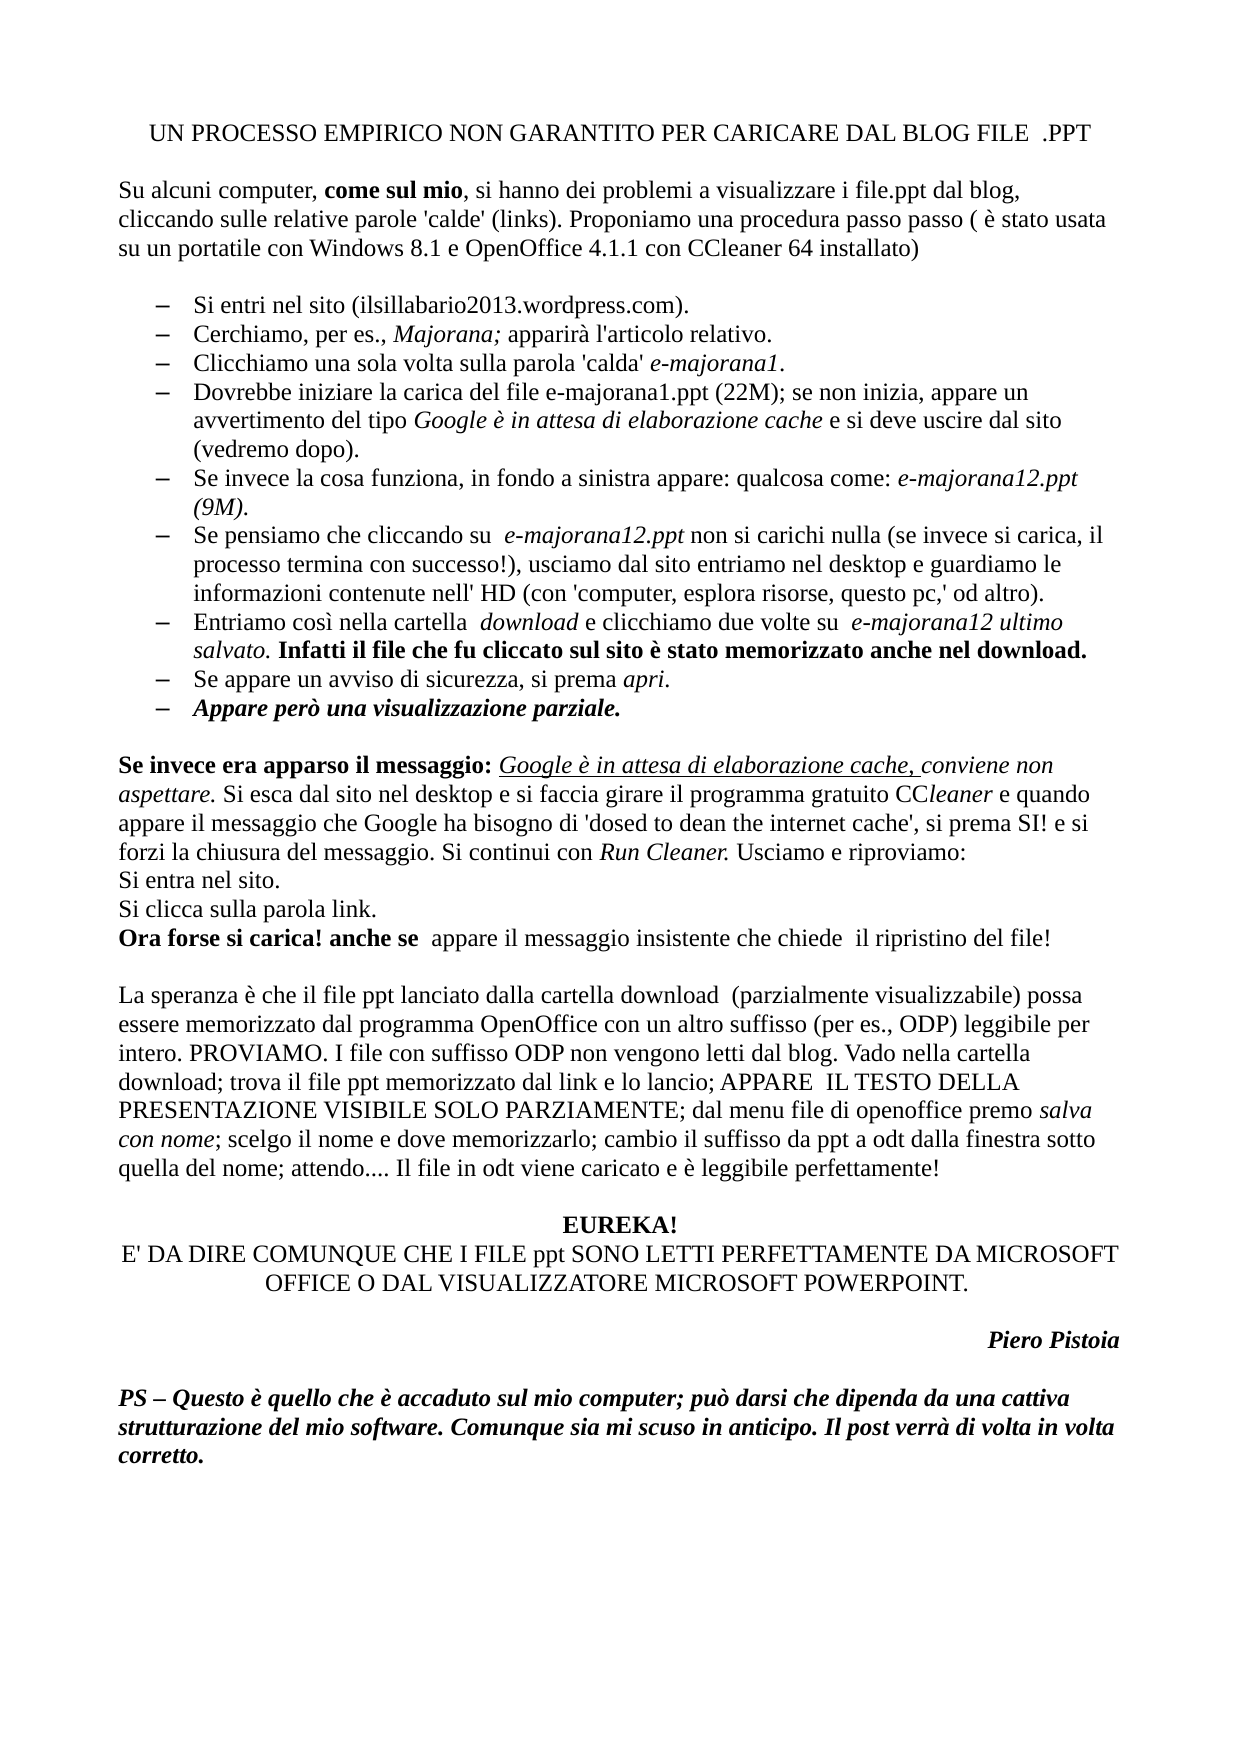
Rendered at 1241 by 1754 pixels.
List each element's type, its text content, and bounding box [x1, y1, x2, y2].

text Si entra nel sito. [118, 866, 1122, 894]
text Piero Pistoia [118, 1326, 1122, 1354]
list Se invece la cosa funziona, in fondo a sinistra appare: qualcosa come: e-majorana12.ppt (9M). [156, 463, 1122, 521]
list Se appare un avviso di sicurezza, si prema apri. [156, 664, 1122, 693]
text Ora forse si carica! anche se appare il messaggio insistente che chiede il ripristino del file! [118, 923, 1122, 952]
text EUREKA! [118, 1211, 1122, 1239]
text PS – Questo è quello che è accaduto sul mio computer; può darsi che dipenda da una cattiva strutturazione del mio software. Comunque sia mi scuso in anticipo. Il post verrà di volta in volta corretto. [118, 1383, 1122, 1469]
text E' DA DIRE COMUNQUE CHE I FILE ppt SONO LETTI PERFETTAMENTE DA MICROSOFT OFFICE O DAL VISUALIZZATORE MICROSOFT POWERPOINT. [118, 1239, 1122, 1297]
list Se pensiamo che cliccando su e-majorana12.ppt non si carichi nulla (se invece si carica, il processo termina con successo!), usciamo dal sito entriamo nel desktop e guardiamo le informazioni contenute nell' HD (con 'computer, esplora risorse, questo pc,' od altro). [156, 521, 1122, 607]
list Appare però una visualizzazione parziale. [156, 693, 1122, 722]
text Si clicca sulla parola link. [118, 894, 1122, 923]
list Clicchiamo una sola volta sulla parola 'calda' e-majorana1. [156, 348, 1122, 377]
list Entriamo così nella cartella download e clicchiamo due volte su e-majorana12 ultimo salvato. Infatti il file che fu cliccato sul sito è stato memorizzato anche nel download. [156, 607, 1122, 664]
list Si entri nel sito (ilsillabario2013.wordpress.com). [156, 291, 1122, 319]
text La speranza è che il file ppt lanciato dalla cartella download (parzialmente visualizzabile) possa essere memorizzato dal programma OpenOffice con un altro suffisso (per es., ODP) leggibile per intero. PROVIAMO. I file con suffisso ODP non vengono letti dal blog. Vado nella cartella download; trova il file ppt memorizzato dal link e lo lancio; APPARE IL TESTO DELLA PRESENTAZIONE VISIBILE SOLO PARZIAMENTE; dal menu file di openoffice premo salva con nome; scelgo il nome e dove memorizzarlo; cambio il suffisso da ppt a odt dalla finestra sotto quella del nome; attendo.... Il file in odt viene caricato e è leggibile perfettamente! [118, 981, 1122, 1182]
list Dovrebbe iniziare la carica del file e-majorana1.ppt (22M); se non inizia, appare un avvertimento del tipo Google è in attesa di elaborazione cache e si deve uscire dal sito (vedremo dopo). [156, 377, 1122, 463]
list Cerchiamo, per es., Majorana; apparirà l'articolo relativo. [156, 319, 1122, 348]
text Se invece era apparso il messaggio: Google è in attesa di elaborazione cache, conviene non aspettare. Si esca dal sito nel desktop e si faccia girare il programma gratuito CCleaner e quando appare il messaggio che Google ha bisogno di 'dosed to dean the internet cache', si prema SI! e si forzi la chiusura del messaggio. Si continui con Run Cleaner. Usciamo e riproviamo: [118, 751, 1122, 866]
text Su alcuni computer, come sul mio, si hanno dei problemi a visualizzare i file.ppt dal blog, cliccando sulle relative parole 'calde' (links). Proponiamo una procedura passo passo ( è stato usata su un portatile con Windows 8.1 e OpenOffice 4.1.1 con CCleaner 64 installato) [118, 176, 1122, 262]
text UN PROCESSO EMPIRICO NON GARANTITO PER CARICARE DAL BLOG FILE .PPT [118, 118, 1122, 147]
